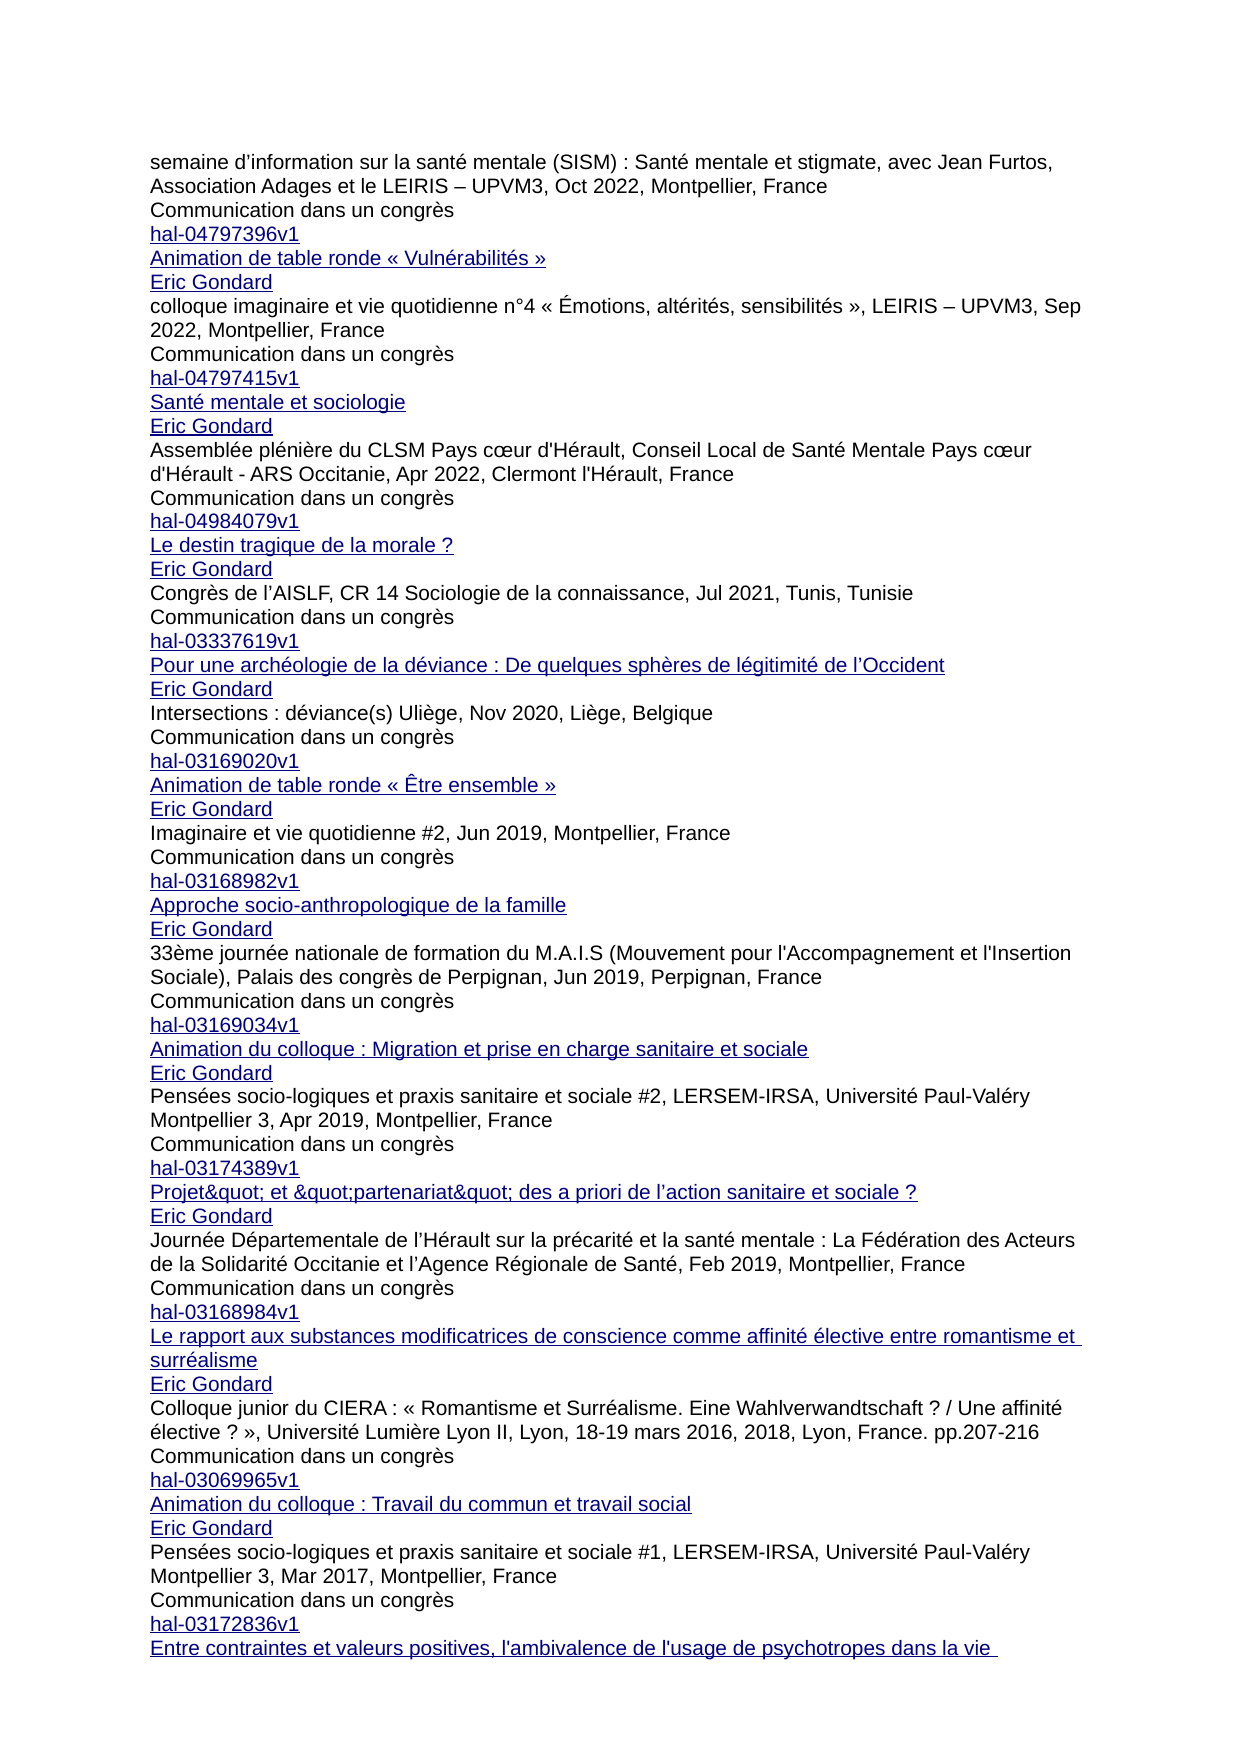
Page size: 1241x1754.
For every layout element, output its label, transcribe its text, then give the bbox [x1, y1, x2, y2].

table_cell Le rapport aux substances modificatrices de conscience comme affinité élective entre romantisme et surréalisme Eric Gondard Colloque junior du CIERA : « Romantisme et Surréalisme. Eine Wahlverwandtschaft ? / Une affinité élective ? », Université Lumière Lyon II, Lyon, 18-19 mars 2016, 2018, Lyon, France. pp.207-216 Communication dans un congrès hal-03069965v1 [150, 1324, 1090, 1492]
table_cell Santé mentale et sociologie Eric Gondard Assemblée plénière du CLSM Pays cœur d'Hérault, Conseil Local de Santé Mentale Pays cœur d'Hérault - ARS Occitanie, Apr 2022, Clermont l'Hérault, France Communication dans un congrès hal-04984079v1 [150, 390, 1090, 533]
table_cell Approche socio-anthropologique de la famille Eric Gondard 33ème journée nationale de formation du M.A.I.S (Mouvement pour l'Accompagnement et l'Insertion Sociale), Palais des congrès de Perpignan, Jun 2019, Perpignan, France Communication dans un congrès hal-03169034v1 [150, 893, 1090, 1036]
table_cell Animation du colloque : Migration et prise en charge sanitaire et sociale Eric Gondard Pensées socio-logiques et praxis sanitaire et sociale #2, LERSEM-IRSA, Université Paul-Valéry Montpellier 3, Apr 2019, Montpellier, France Communication dans un congrès hal-03174389v1 [150, 1036, 1090, 1180]
table_cell Le destin tragique de la morale ? Eric Gondard Congrès de l’AISLF, CR 14 Sociologie de la connaissance, Jul 2021, Tunis, Tunisie Communication dans un congrès hal-03337619v1 [150, 533, 1090, 653]
table_cell Animation du colloque : Travail du commun et travail social Eric Gondard Pensées socio-logiques et praxis sanitaire et sociale #1, LERSEM-IRSA, Université Paul-Valéry Montpellier 3, Mar 2017, Montpellier, France Communication dans un congrès hal-03172836v1 [150, 1492, 1090, 1635]
table_cell Animation de table ronde « Vulnérabilités » Eric Gondard colloque imaginaire et vie quotidienne n°4 « Émotions, altérités, sensibilités », LEIRIS – UPVM3, Sep 2022, Montpellier, France Communication dans un congrès hal-04797415v1 [150, 246, 1090, 389]
table_cell Pour une archéologie de la déviance : De quelques sphères de légitimité de l’Occident Eric Gondard Intersections : déviance(s) Uliège, Nov 2020, Liège, Belgique Communication dans un congrès hal-03169020v1 [150, 653, 1090, 773]
table_cell semaine d’information sur la santé mentale (SISM) : Santé mentale et stigmate, avec Jean Furtos, Association Adages et le LEIRIS – UPVM3, Oct 2022, Montpellier, France Communication dans un congrès hal-04797396v1 [150, 150, 1090, 246]
table_cell Projet&quot; et &quot;partenariat&quot; des a priori de l’action sanitaire et sociale ? Eric Gondard Journée Départementale de l’Hérault sur la précarité et la santé mentale : La Fédération des Acteurs de la Solidarité Occitanie et l’Agence Régionale de Santé, Feb 2019, Montpellier, France Communication dans un congrès hal-03168984v1 [150, 1180, 1090, 1324]
table_cell Entre contraintes et valeurs positives, l'ambivalence de l'usage de psychotropes dans la vie [150, 1635, 1090, 1659]
table_cell Animation de table ronde « Être ensemble » Eric Gondard Imaginaire et vie quotidienne #2, Jun 2019, Montpellier, France Communication dans un congrès hal-03168982v1 [150, 773, 1090, 893]
